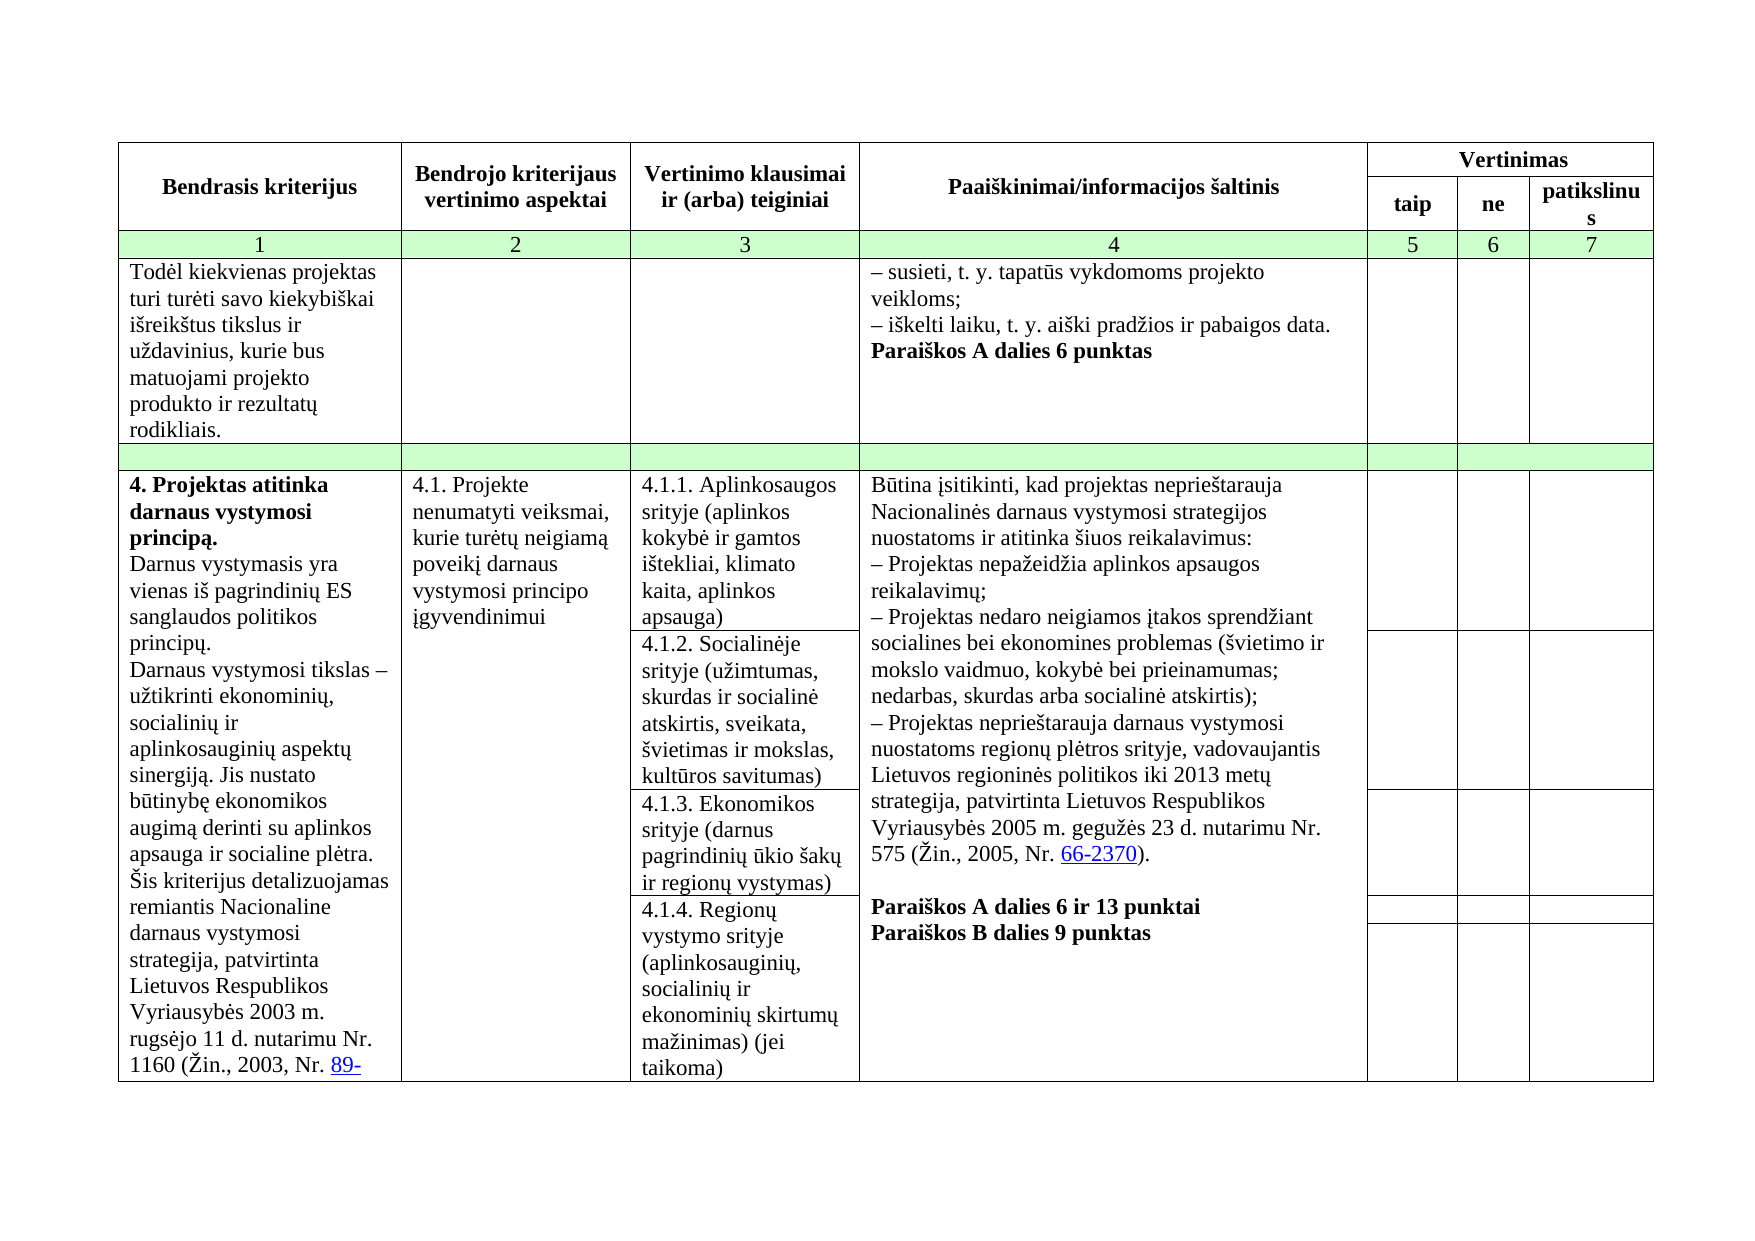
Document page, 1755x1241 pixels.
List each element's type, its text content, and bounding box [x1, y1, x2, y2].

table_cell Būtina įsitikinti, kad projektas neprieštarauja Nacionalinės darnaus vystymosi strategijos nuostatoms ir atitinka šiuos reikalavimus: – Projektas nepažeidžia aplinkos apsaugos reikalavimų; – Projektas nedaro neigiamos įtakos sprendžiant socialines bei ekonomines problemas (švietimo ir mokslo vaidmuo, kokybė bei prieinamumas; nedarbas, skurdas arba socialinė atskirtis); – Projektas neprieštarauja darnaus vystymosi nuostatoms regionų plėtros srityje, vadovaujantis Lietuvos regioninės politikos iki 2013 metų strategija, patvirtinta Lietuvos Respublikos Vyriausybės 2005 m. gegužės 23 d. nutarimu Nr. 575 (Žin., 2005, Nr. 66-2370). Paraiškos A dalies 6 ir 13 punktai Paraiškos B dalies 9 punktas [860, 471, 1367, 1081]
table_cell [1530, 471, 1653, 629]
table_cell [1458, 471, 1529, 629]
table_cell [1458, 444, 1653, 470]
table_header Paaiškinimai/informacijos šaltinis [860, 143, 1367, 230]
table_cell 4 [860, 231, 1367, 257]
table_cell [631, 259, 859, 443]
table_cell [1368, 790, 1457, 895]
table_cell [1530, 790, 1653, 895]
table_cell 2 [402, 231, 630, 257]
table_cell taip [1368, 177, 1457, 230]
table_cell [631, 444, 859, 470]
table_cell [402, 444, 630, 470]
table_header Vertinimo klausimai ir (arba) teiginiai [631, 143, 859, 230]
table_cell [1368, 896, 1457, 922]
table_cell [1368, 444, 1457, 470]
table_cell ne [1458, 177, 1529, 230]
table_cell [1530, 924, 1653, 1081]
table_cell 4.1.1. Aplinkosaugos srityje (aplinkos kokybė ir gamtos ištekliai, klimato kaita, aplinkos apsauga) [631, 471, 859, 629]
table_cell [1458, 259, 1529, 443]
table_cell 4.1.2. Socialinėje srityje (užimtumas, skurdas ir socialinė atskirtis, sveikata, švietimas ir mokslas, kultūros savitumas) [631, 631, 859, 789]
table_header Vertinimas [1368, 143, 1653, 176]
table_cell 5 [1368, 231, 1457, 257]
table_cell [1458, 924, 1529, 1081]
table_cell [119, 444, 401, 470]
table_cell [1368, 259, 1457, 443]
table_cell 3 [631, 231, 859, 257]
table_cell [1458, 896, 1529, 922]
table_cell – susieti, t. y. tapatūs vykdomoms projekto veikloms; – iškelti laiku, t. y. aiški pradžios ir pabaigos data. Paraiškos A dalies 6 punktas [860, 259, 1367, 443]
table_cell [1368, 631, 1457, 789]
table_cell Todėl kiekvienas projektas turi turėti savo kiekybiškai išreikštus tikslus ir uždavinius, kurie bus matuojami projekto produkto ir rezultatų rodikliais. [119, 259, 401, 443]
table_cell [1368, 924, 1457, 1081]
table_cell 6 [1458, 231, 1529, 257]
table_cell 4.1.3. Ekonomikos srityje (darnus pagrindinių ūkio šakų ir regionų vystymas) [631, 790, 859, 895]
table_cell [1458, 790, 1529, 895]
table_cell [1530, 631, 1653, 789]
table_cell [860, 444, 1367, 470]
table_cell 1 [119, 231, 401, 257]
table_cell 4.1.4. Regionų vystymo srityje (aplinkosauginių, socialinių ir ekonominių skirtumų mažinimas) (jei taikoma) [631, 896, 859, 1081]
table_cell 4. Projektas atitinka darnaus vystymosi principą. Darnus vystymasis yra vienas iš pagrindinių ES sanglaudos politikos principų. Darnaus vystymosi tikslas – užtikrinti ekonominių, socialinių ir aplinkosauginių aspektų sinergiją. Jis nustato būtinybę ekonomikos augimą derinti su aplinkos apsauga ir socialine plėtra. Šis kriterijus detalizuojamas remiantis Nacionaline darnaus vystymosi strategija, patvirtinta Lietuvos Respublikos Vyriausybės 2003 m. rugsėjo 11 d. nutarimu Nr. 1160 (Žin., 2003, Nr. 89- [119, 471, 401, 1081]
table_cell [1368, 471, 1457, 629]
table_header Bendrojo kriterijaus vertinimo aspektai [402, 143, 630, 230]
table_cell patikslinus [1530, 177, 1653, 230]
table_cell [1530, 259, 1653, 443]
table_header Bendrasis kriterijus [119, 143, 401, 230]
table_cell 7 [1530, 231, 1653, 257]
table_cell 4.1. Projekte nenumatyti veiksmai, kurie turėtų neigiamą poveikį darnaus vystymosi principo įgyvendinimui [402, 471, 630, 1081]
table_cell [1530, 896, 1653, 922]
table_cell [1458, 631, 1529, 789]
table_cell [402, 259, 630, 443]
